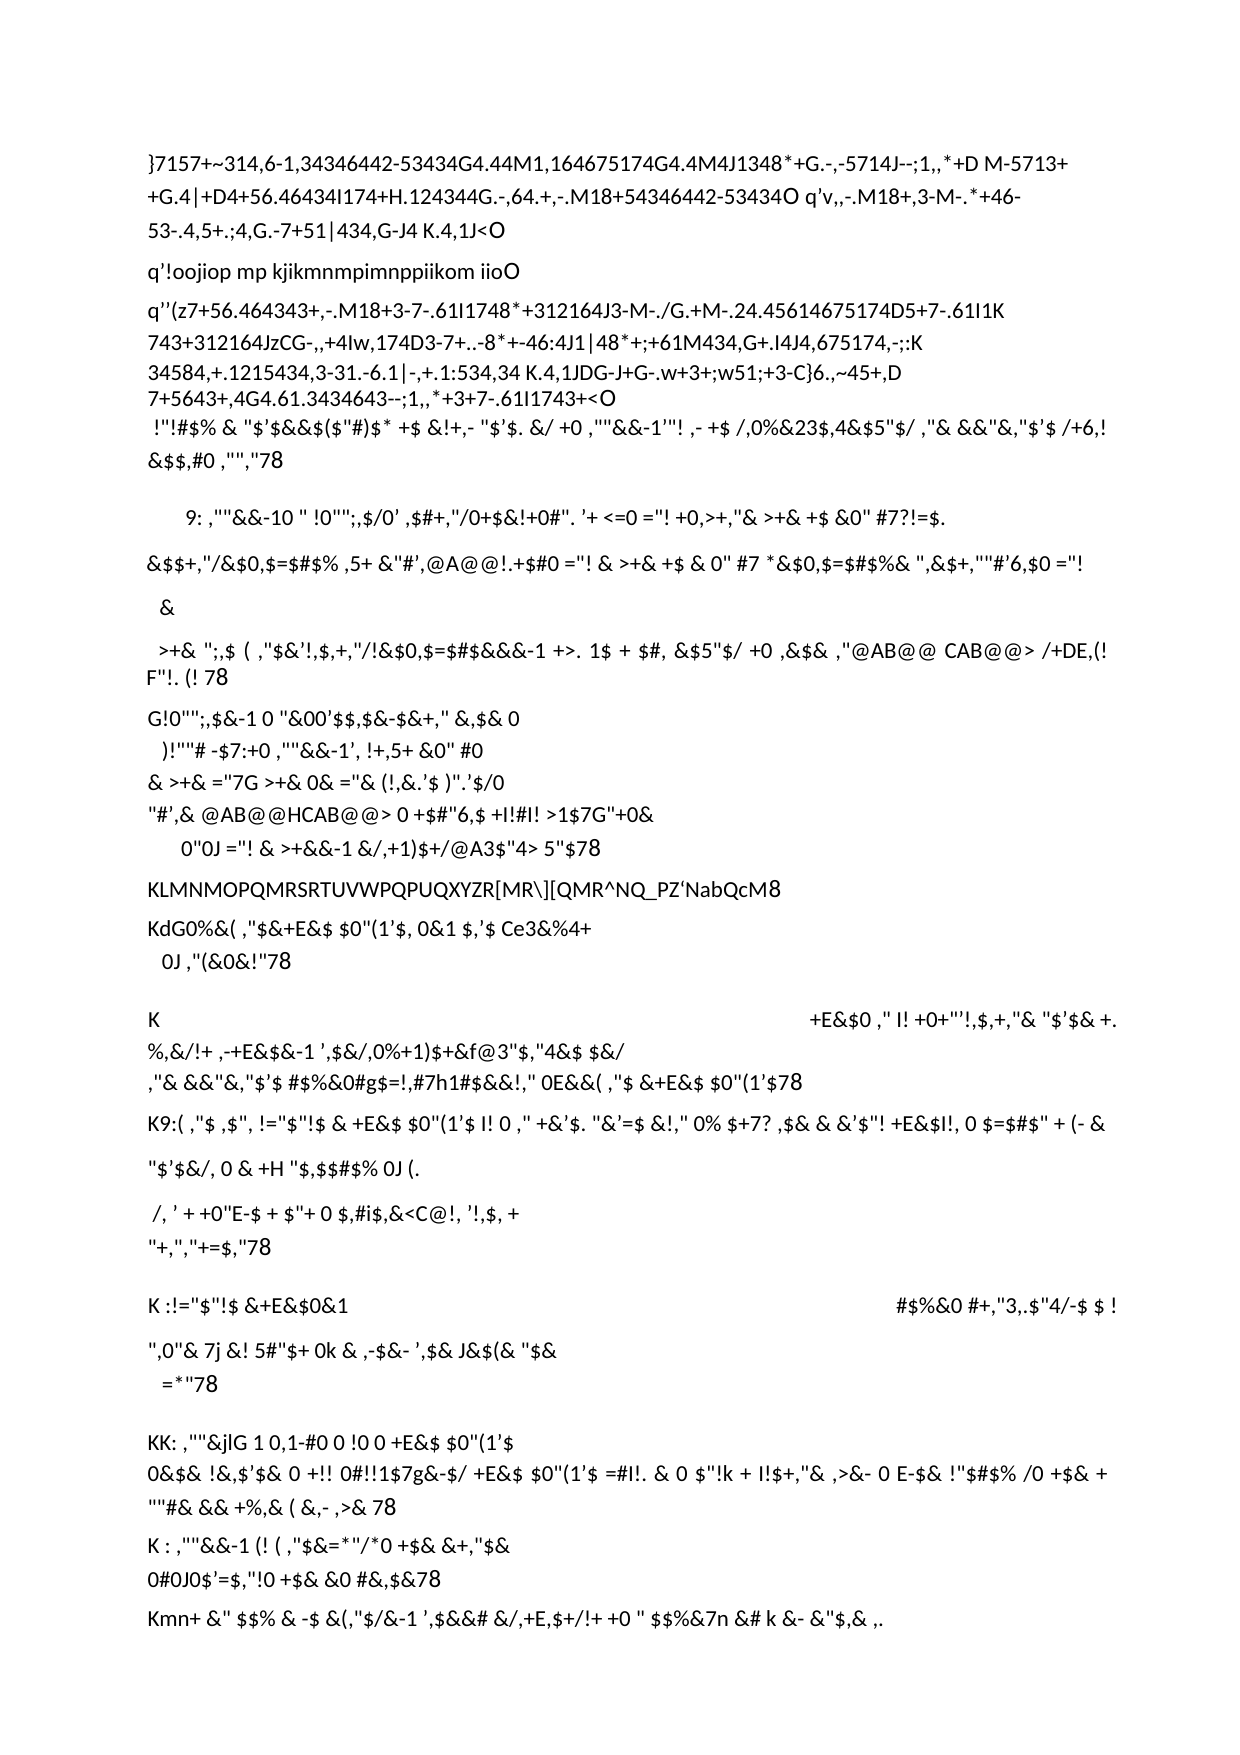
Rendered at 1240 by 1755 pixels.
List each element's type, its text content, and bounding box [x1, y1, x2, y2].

text KLMNMOPQMRSRTUVWPQPUQXYZR[MR\][QMR^NQ_PZ‘NabQcM8 [147, 873, 1118, 903]
text ,"& &&"&,"$’$ #$%&0#g$=!,#7h1#$&&!," 0E&&( ,"$ &+E&$ $0"(1’$78 [147, 1069, 1118, 1096]
text & >+& ="7G >+& 0& ="& (!,&.’$ )".’$/0 [147, 768, 1118, 796]
text G!0"";,$&-1 0 "&00’$$,$&-$&+," &,$& 0 [147, 704, 1118, 732]
text K9:( ,"$ ,$", !="$"!$ & +E&$ $0"(1’$ I! 0 ," +&’$. "&’=$ &!," 0% $+7? ,$& & &’$"! +E&$I!, 0 $=$#$" + (- & "$’$&/, 0 & +H "$,$$#$% 0J (. [147, 1109, 1109, 1182]
text q’’(z7+56.464343+,-.M18+3-7-.61I1748*+312164J3-M-./G.+M-.24.45614675174D5+7-.61I1K 743+312164JzCG-,,+4Iw,174D3-7+..-8*+-46:4J1|48*+;+61M434,G+.I4J4,675174,-;:K [147, 297, 1118, 356]
text }7157+~314,6-1,34346442-53434G4.44M1,164675174G4.4M4J1348*+G.-,-5714J--;1,,*+D M-5713++G.4|+D4+56.46434I174+H.124344G.-,64.+,-.M18+54346442-53434O q’v,,-.M18+,3-M-.*+46-53-.4,5+.;4,G.-7+51|434,G-J4 K.4,1J<O [147, 149, 1118, 245]
text )!""# -$7:+0 ,""&&-1’, !+,5+ &0" #0 [162, 736, 1118, 764]
text q’!oojiop mp kjikmnmpimnppiikom iioO [147, 255, 1118, 286]
text 0#0J0$’=$,"!0 +$& &0 #&,$&78 [147, 1563, 1118, 1594]
text /, ’ + +0"E-$ + $"+ 0 $,#i$,&<C@!, ’!,$, + [147, 1199, 1118, 1228]
text ",0"& 7j &! 5#"$+ 0k & ,-$&- ’,$& J&$(& "$& [147, 1336, 1118, 1364]
text K : ,""&&-1 (! ( ,"$&=*"/*0 +$& &+,"$& [147, 1531, 1118, 1559]
text 0&$& !&,$’$& 0 +!! 0#!!1$7g&-$/ +E&$ $0"(1’$ =#I!. & 0 $"!k + I!$+,"& ,>&- 0 E-$& !"$#$% /0 +$& + ""#& && +%,& ( &,- ,>& 78 [147, 1459, 1109, 1522]
text K :!="$"!$ &+E&$0&1 #$%&0 #+,"3,.$"4/-$ $ ! [148, 1291, 1118, 1319]
text KdG0%&( ,"$&+E&$ $0"(1’$, 0&1 $,’$ Ce3&%4+ [147, 914, 1118, 942]
text =*"78 [162, 1368, 1118, 1399]
text 34584,+.1215434,3-31.-6.1|-,+.1:534,34 K.4,1JDG-J+G-.w+3+;w51;+3-C}6.,~45+,D 7+5643+,4G4.61.3434643--;1,,*+3+7-.61I1743+<O [147, 360, 1118, 412]
text Kmn+ &" $$% & -$ &(,"$/&-1 ’,$&&# &/,+E,$+/!+ +0 " $$%&7n &# k &- &"$,& ,. [147, 1604, 1118, 1632]
text 0"0J ="! & >+&&-1 &/,+1)$+/@A3$"4> 5"$78 [181, 832, 1118, 862]
text &$$+,"/&$0,$=$#$% ,5+ &"#’,@A@@!.+$#0 ="! & >+& +$ & 0" #7 *&$0,$=$#$%& ",&$+,""#’6,$0 ="! & [146, 549, 1101, 621]
text >+& ";,$ ( ,"$&’!,$,+,"/!&$0,$=$#$&&&-1 +>. 1$ + $#, &$5"$/ +0 ,&$& ,"@AB@@ CAB@@> /+DE,(!F"!. (! 78 [146, 639, 1109, 691]
text !"!#$% & "$’$&&$($"#)$* +$ &!+,- "$’$. &/ +0 ,""&&-1’"! ,- +$ /,0%&23$,4&$5"$/ ,"& &&"&,"$’$ /+6,! &$$,#0 ,"","78 [147, 413, 1109, 475]
text %,&/!+ ,-+E&$&-1 ’,$&/,0%+1)$+&f@3"$,"4&$ $&/ [147, 1037, 1118, 1065]
text K +E&$0 ," I! +0+"’!,$,+,"& "$’$& +. [148, 1005, 1118, 1033]
text "#’,& @AB@@HCAB@@> 0 +$#"6,$ +I!#I! >1$7G"+0& [147, 800, 1118, 828]
text 9: ,""&&-10 " !0"";,$/0’ ,$#+,"/0+$&!+0#". ’+ <=0 ="! +0,>+,"& >+& +$ &0" #7?!=$. [146, 503, 1118, 531]
text 0J ,"(&0&!"78 [162, 946, 1118, 976]
text KK: ,""&jlG 1 0,1-#0 0 !0 0 +E&$ $0"(1’$ [147, 1428, 1118, 1456]
text "+,","+=$,"78 [147, 1231, 1118, 1262]
